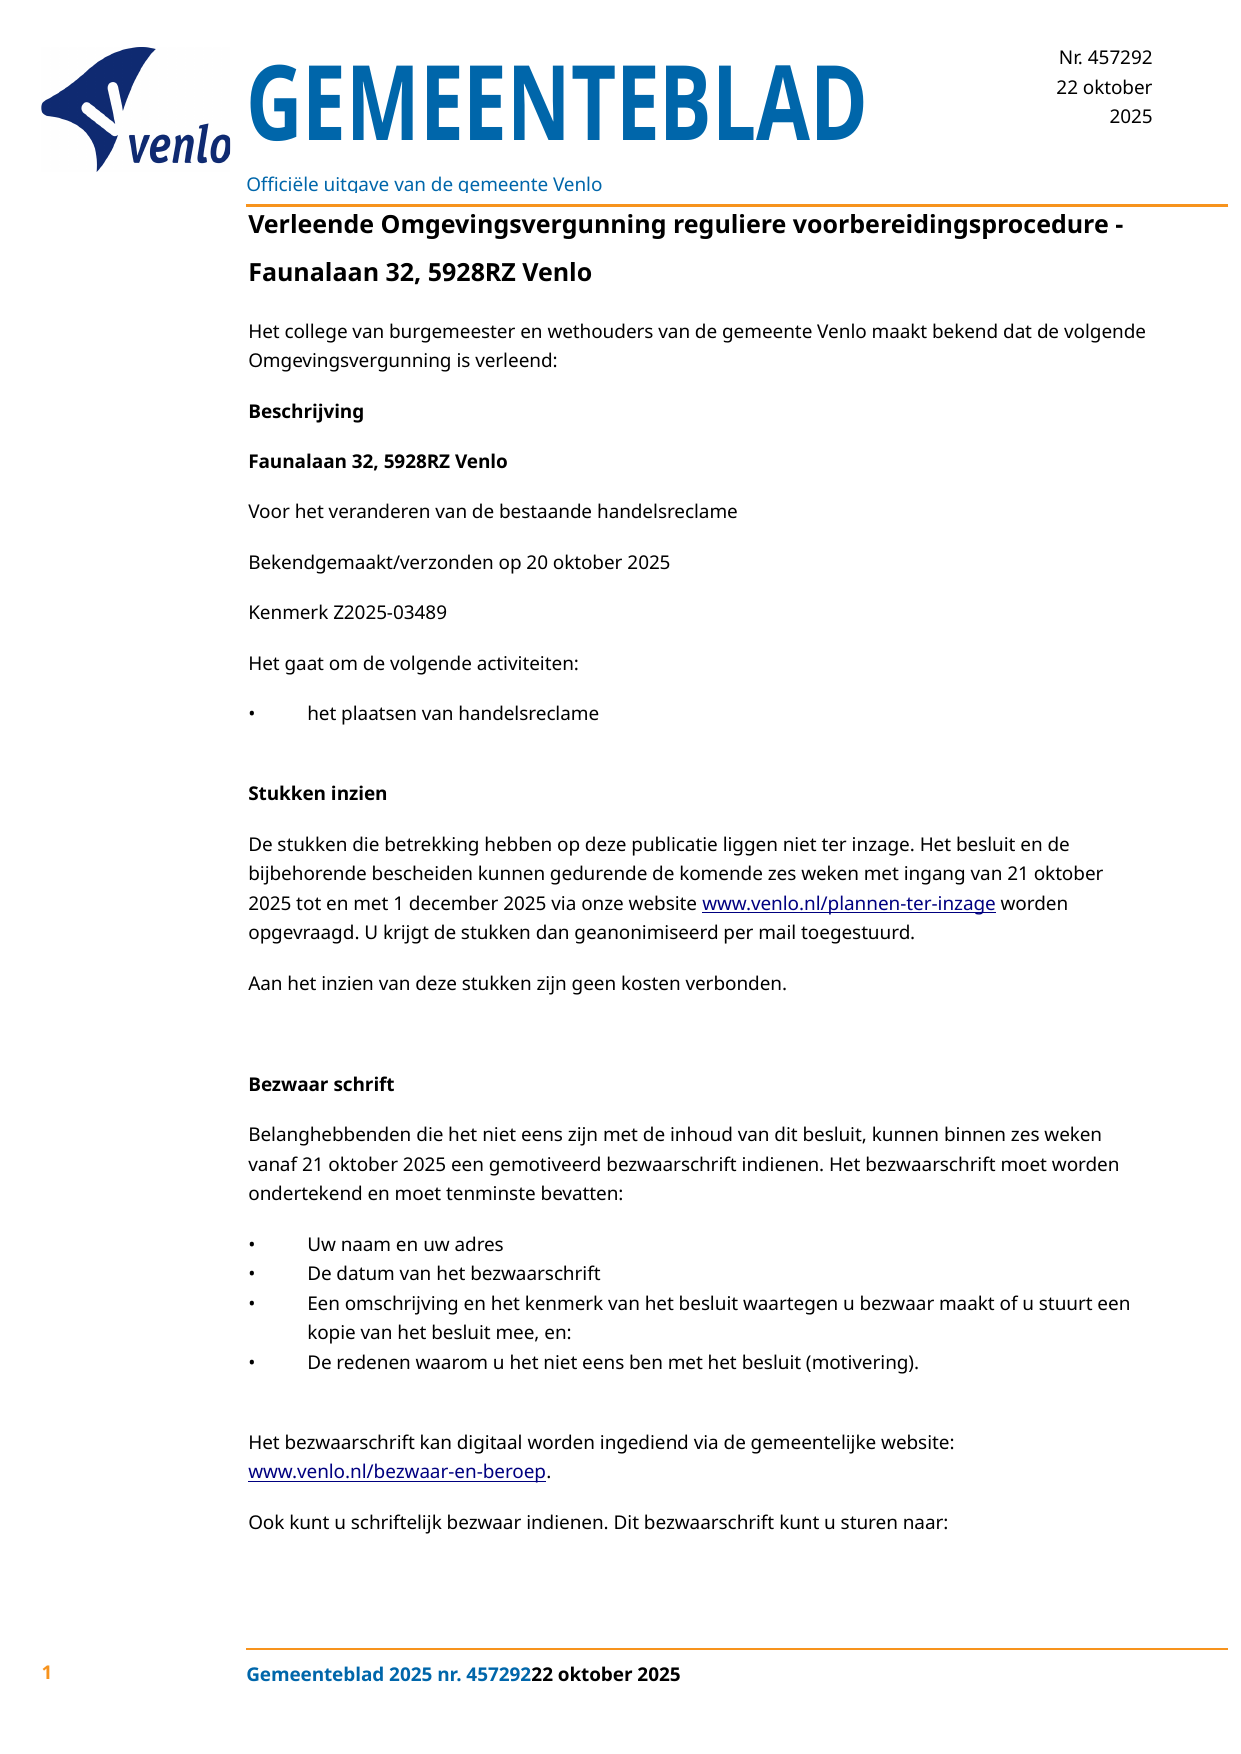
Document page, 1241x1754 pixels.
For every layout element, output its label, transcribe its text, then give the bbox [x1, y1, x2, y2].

text Kenmerk Z2025-03489 [248, 599, 1152, 625]
list het plaatsen van handelsreclame [248, 700, 1152, 726]
text Ook kunt u schriftelijk bezwaar indienen. Dit bezwaarschrift kunt u sturen naar: [248, 1509, 1152, 1535]
text Bezwaar schrift [248, 1071, 1152, 1097]
text Het bezwaarschrift kan digitaal worden ingediend via de gemeentelijke website: www.venlo.nl/bezwaar-en-beroep. [248, 1429, 1152, 1484]
text Het gaat om de volgende activiteiten: [248, 650, 1152, 676]
text Bekendgemaakt/verzonden op 20 oktober 2025 [248, 549, 1152, 575]
text De stukken die betrekking hebben op deze publicatie liggen niet ter inzage. Het besluit en de bijbehorende bescheiden kunnen gedurende de komende zes weken met ingang van 21 oktober 2025 tot en met 1 december 2025 via onze website www.venlo.nl/plannen-ter-inzage worden opgevraagd. U krijgt de stukken dan geanonimiseerd per mail toegestuurd. [248, 831, 1152, 945]
text Faunalaan 32, 5928RZ Venlo [248, 448, 1152, 474]
list Uw naam en uw adres [248, 1231, 1152, 1257]
list De datum van het bezwaarschrift [248, 1260, 1152, 1286]
text Beschrijving [248, 398, 1152, 424]
text Voor het veranderen van de bestaande handelsreclame [248, 499, 1152, 524]
list Een omschrijving en het kenmerk van het besluit waartegen u bezwaar maakt of u stuurt een kopie van het besluit mee, en: [248, 1290, 1152, 1345]
picture [41, 47, 231, 172]
text Stukken inzien [248, 780, 1152, 806]
text Het college van burgemeester en wethouders van de gemeente Venlo maakt bekend dat de volgende Omgevingsvergunning is verleend: [248, 318, 1152, 373]
list De redenen waarom u het niet eens ben met het besluit (motivering). [248, 1349, 1152, 1375]
text Aan het inzien van deze stukken zijn geen kosten verbonden. [248, 970, 1152, 996]
text Verleende Omgevingsvergunning reguliere voorbereidingsprocedure - Faunalaan 32, 5928RZ Venlo [248, 207, 1152, 288]
text Belanghebbenden die het niet eens zijn met de inhoud van dit besluit, kunnen binnen zes weken vanaf 21 oktober 2025 een gemotiveerd bezwaarschrift indienen. Het bezwaarschrift moet worden ondertekend en moet tenminste bevatten: [248, 1121, 1152, 1206]
